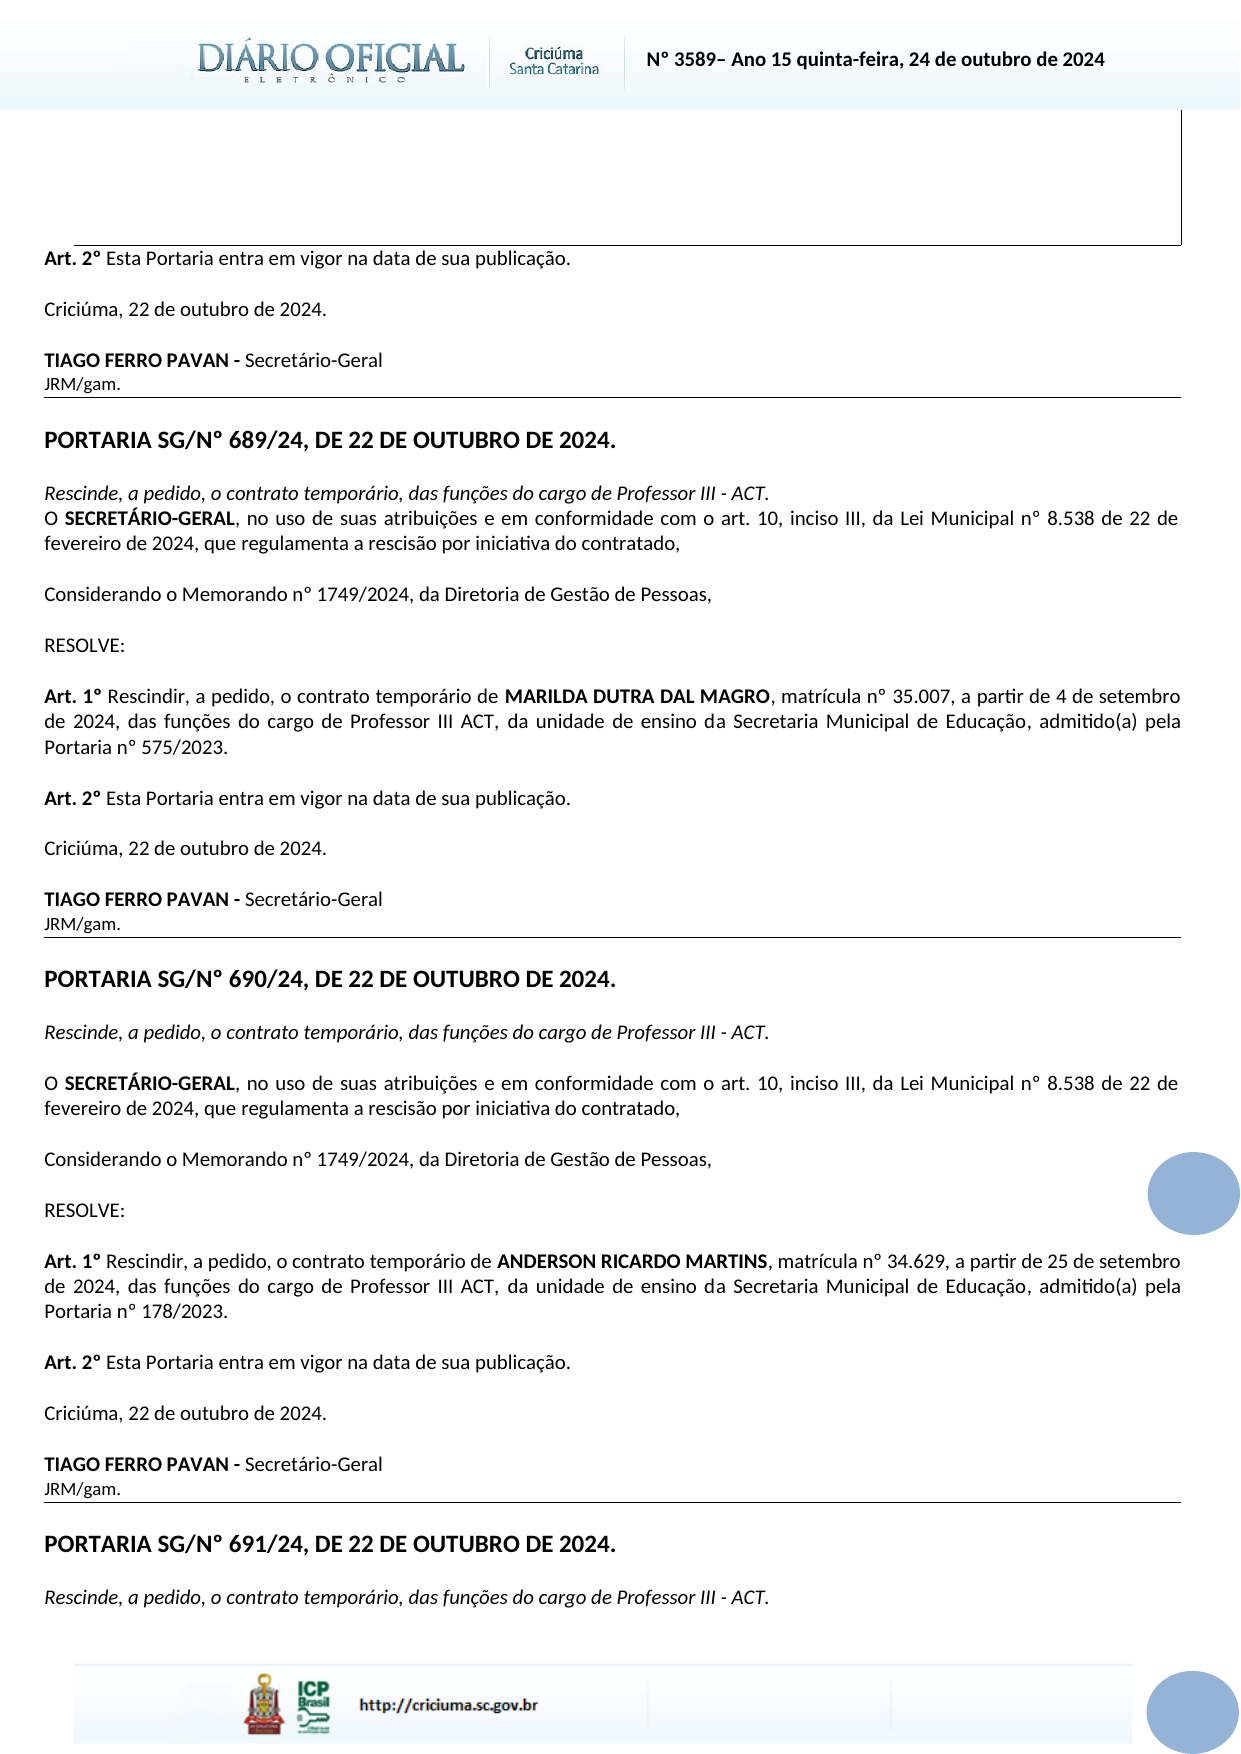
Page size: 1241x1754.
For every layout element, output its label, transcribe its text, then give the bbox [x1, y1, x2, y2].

text O SECRETÁRIO-GERAL, no uso de suas atribuições e em conformidade com o art. 10, inciso III, da Lei Municipal nº 8.538 de 22 de fevereiro de 2024, que regulamenta a rescisão por iniciativa do contratado, [44, 1070, 1181, 1121]
text RESOLVE: [44, 632, 1181, 658]
text Considerando o Memorando nº 1749/2024, da Diretoria de Gestão de Pessoas, [44, 581, 1181, 607]
text Rescinde, a pedido, o contrato temporário, das funções do cargo de Professor III - ACT. [44, 1584, 1181, 1609]
text Criciúma, 22 de outubro de 2024. [44, 836, 1181, 861]
text Art. 1º Rescindir, a pedido, o contrato temporário de MARILDA DUTRA DAL MAGRO, matrícula nº 35.007, a partir de 4 de setembro de 2024, das funções do cargo de Professor III ACT, da unidade de ensino da Secretaria Municipal de Educação, admitido(a) pela Portaria nº 575/2023. [44, 683, 1181, 759]
text RESOLVE: [44, 1197, 1159, 1222]
text JRM/gam. [44, 1477, 1181, 1502]
text Rescinde, a pedido, o contrato temporário, das funções do cargo de Professor III - ACT. [44, 1019, 1181, 1044]
text PORTARIA SG/Nº 691/24, DE 22 DE OUTUBRO DE 2024. [44, 1528, 1181, 1559]
text TIAGO FERRO PAVAN - Secretário-Geral [44, 1451, 1181, 1477]
text Art. 2º Esta Portaria entra em vigor na data de sua publicação. [44, 1349, 1181, 1375]
text PORTARIA SG/Nº 689/24, DE 22 DE OUTUBRO DE 2024. [44, 424, 1181, 454]
text PORTARIA SG/Nº 690/24, DE 22 DE OUTUBRO DE 2024. [44, 963, 1181, 994]
text TIAGO FERRO PAVAN - Secretário-Geral [44, 886, 1181, 912]
text Rescinde, a pedido, o contrato temporário, das funções do cargo de Professor III - ACT. [44, 480, 1181, 505]
text TIAGO FERRO PAVAN - Secretário-Geral [44, 347, 1181, 372]
text Art. 1º Rescindir, a pedido, o contrato temporário de ANDERSON RICARDO MARTINS, matrícula nº 34.629, a partir de 25 de setembro de 2024, das funções do cargo de Professor III ACT, da unidade de ensino da Secretaria Municipal de Educação, admitido(a) pela Portaria nº 178/2023. [44, 1248, 1181, 1324]
text JRM/gam. [44, 372, 1181, 397]
text Criciúma, 22 de outubro de 2024. [44, 1400, 1181, 1426]
text O SECRETÁRIO-GERAL, no uso de suas atribuições e em conformidade com o art. 10, inciso III, da Lei Municipal nº 8.538 de 22 de fevereiro de 2024, que regulamenta a rescisão por iniciativa do contratado, [44, 505, 1181, 556]
text Considerando o Memorando nº 1749/2024, da Diretoria de Gestão de Pessoas, [44, 1146, 1181, 1172]
text Criciúma, 22 de outubro de 2024. [44, 296, 1181, 321]
text JRM/gam. [44, 912, 1181, 937]
text Art. 2º Esta Portaria entra em vigor na data de sua publicação. [44, 785, 1181, 810]
text Art. 2º Esta Portaria entra em vigor na data de sua publicação. [44, 245, 1181, 271]
